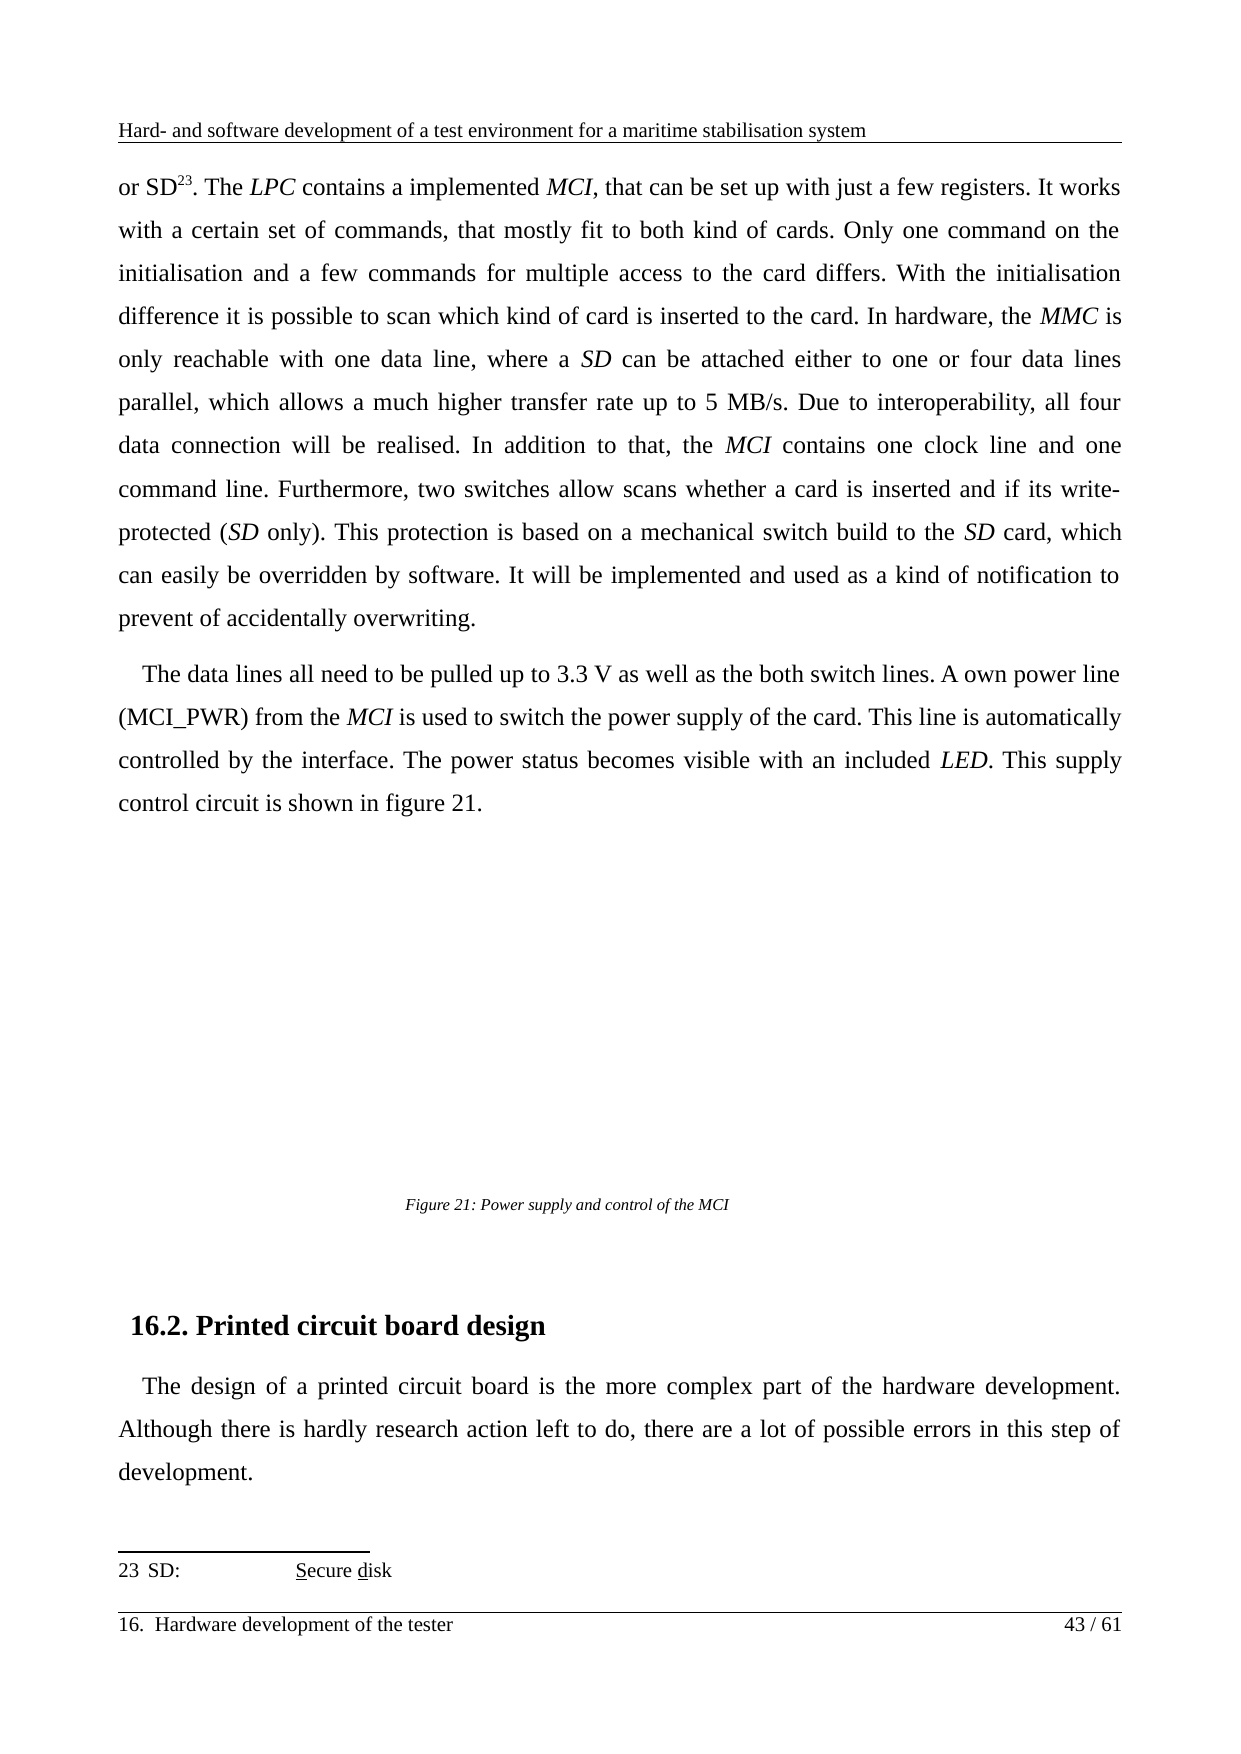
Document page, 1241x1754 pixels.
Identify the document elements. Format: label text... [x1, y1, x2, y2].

text The MCI is used to attach removable memory to the processor. It can either work with MMC or SD. The LPC contains a implemented MCI, that can be set up with just a few registers. It works with a certain set of commands, that mostly fit to both kind of cards. Only one command on the initialisation and a few commands for multiple access to the card differs. With the initialisation difference it is possible to scan which kind of card is inserted to the card. In hardware, the MMC is only reachable with one data line, where a SD can be attached either to one or four data lines parallel, which allows a much higher transfer rate up to 5 MB/s. Due to interoperability, all four data connection will be realised. In addition to that, the MCI contains one clock line and one command line. Furthermore, two switches allow scans whether a card is inserted and if its write-protected (SD only). This protection is based on a mechanical switch build to the SD card, which can easily be overridden by software. It will be implemented and used as a kind of notification to prevent of accidentally overwriting. [118, 172, 1122, 632]
subtitle Printed circuit board design [118, 1308, 1122, 1342]
text SD: Secure disk [118, 1558, 1122, 1582]
text The data lines all need to be pulled up to 3.3 V as well as the both switch lines. A own power line (MCI_PWR) from the MCI is used to switch the power supply of the card. This line is automatically controlled by the interface. The power status becomes visible with an included LED. This supply control circuit is shown in figure 21. [118, 659, 1122, 817]
text The design of a printed circuit board is the more complex part of the hardware development. Although there is hardly research action left to do, there are a lot of possible errors in this step of development. [118, 1371, 1122, 1486]
text Figure 21: Power supply and control of the MCI [405, 856, 835, 1213]
